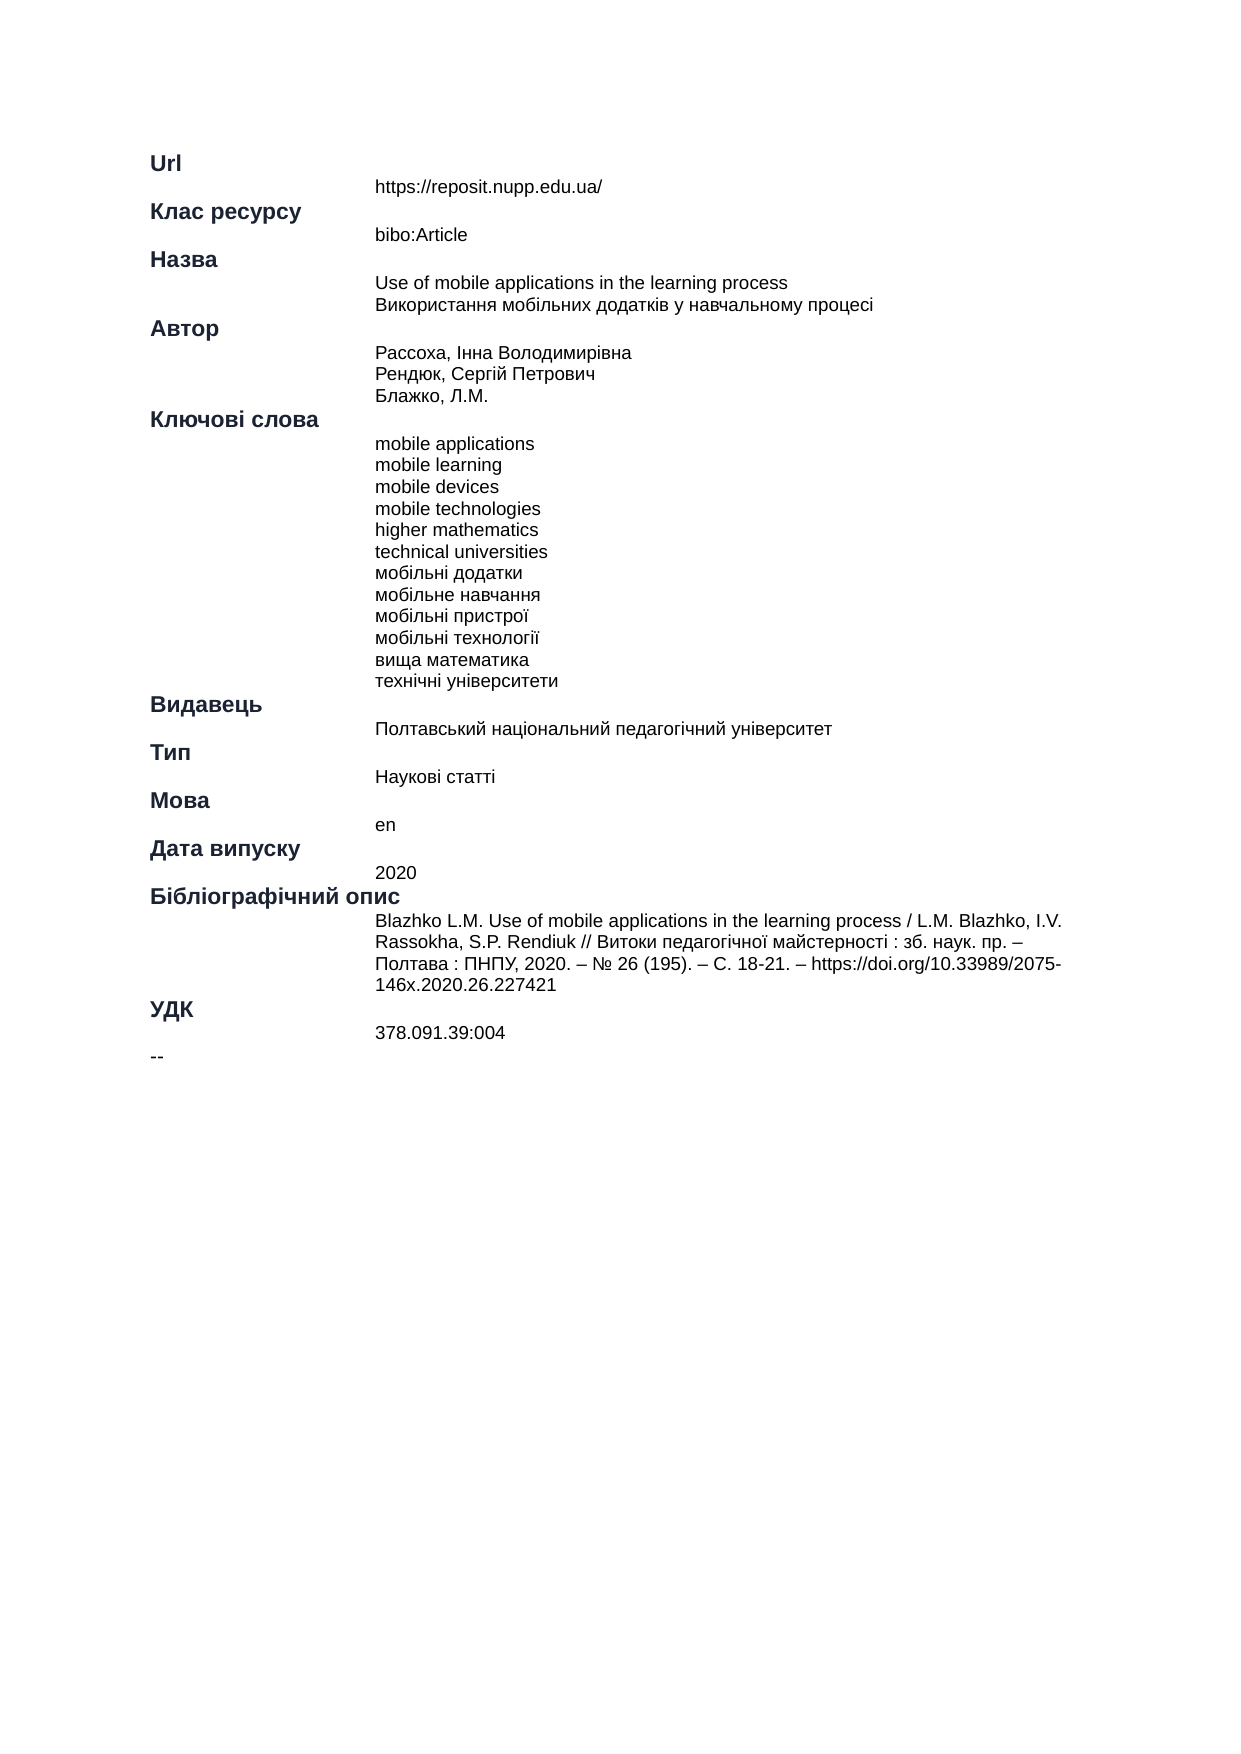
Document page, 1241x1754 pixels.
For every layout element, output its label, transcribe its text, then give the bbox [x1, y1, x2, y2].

text Use of mobile applications in the learning process [375, 272, 1090, 294]
text 378.091.39:004 [375, 1022, 1090, 1044]
text Назва [150, 246, 1090, 272]
text Тип [150, 739, 1090, 766]
text Дата випуску [150, 835, 1090, 862]
text en [375, 814, 1090, 835]
text Рендюк, Сергій Петрович [375, 363, 1090, 385]
text mobile applications [375, 433, 1090, 454]
text bibo:Article [375, 224, 1090, 246]
text Клас ресурсу [150, 198, 1090, 224]
text Полтавський національний педагогічний університет [375, 718, 1090, 739]
text УДК [150, 996, 1090, 1022]
text Автор [150, 315, 1090, 342]
text mobile devices [375, 476, 1090, 497]
text Blazhko L.M. Use of mobile applications in the learning process / L.M. Blazhko, I.V. Rassokha, S.P. Rendiuk // Витоки педагогічної майстерності : зб. наук. пр. – Полтава : ПНПУ, 2020. – № 26 (195). – С. 18-21. – https://doi.org/10.33989/2075-146x.2020.26.227421 [375, 909, 1090, 996]
text Ключові слова [150, 406, 1090, 433]
text Видавець [150, 691, 1090, 718]
text мобільне навчання [375, 584, 1090, 605]
text 2020 [375, 862, 1090, 883]
text мобільні пристрої [375, 605, 1090, 627]
text mobile learning [375, 454, 1090, 476]
text Використання мобільних додатків у навчальному процесі [375, 294, 1090, 315]
text technical universities [375, 541, 1090, 562]
text higher mathematics [375, 519, 1090, 541]
text Наукові статті [375, 766, 1090, 787]
text мобільні додатки [375, 562, 1090, 584]
text -- [150, 1044, 1090, 1068]
text Бібліографічний опис [150, 883, 1090, 909]
text mobile technologies [375, 497, 1090, 519]
text Мова [150, 787, 1090, 814]
text Url [150, 150, 1090, 176]
text https://reposit.nupp.edu.ua/ [375, 176, 1090, 198]
text технічні університети [375, 670, 1090, 691]
text Рассоха, Інна Володимирівна [375, 342, 1090, 363]
text вища математика [375, 648, 1090, 670]
text Блажко, Л.М. [375, 385, 1090, 406]
text мобільні технології [375, 627, 1090, 648]
